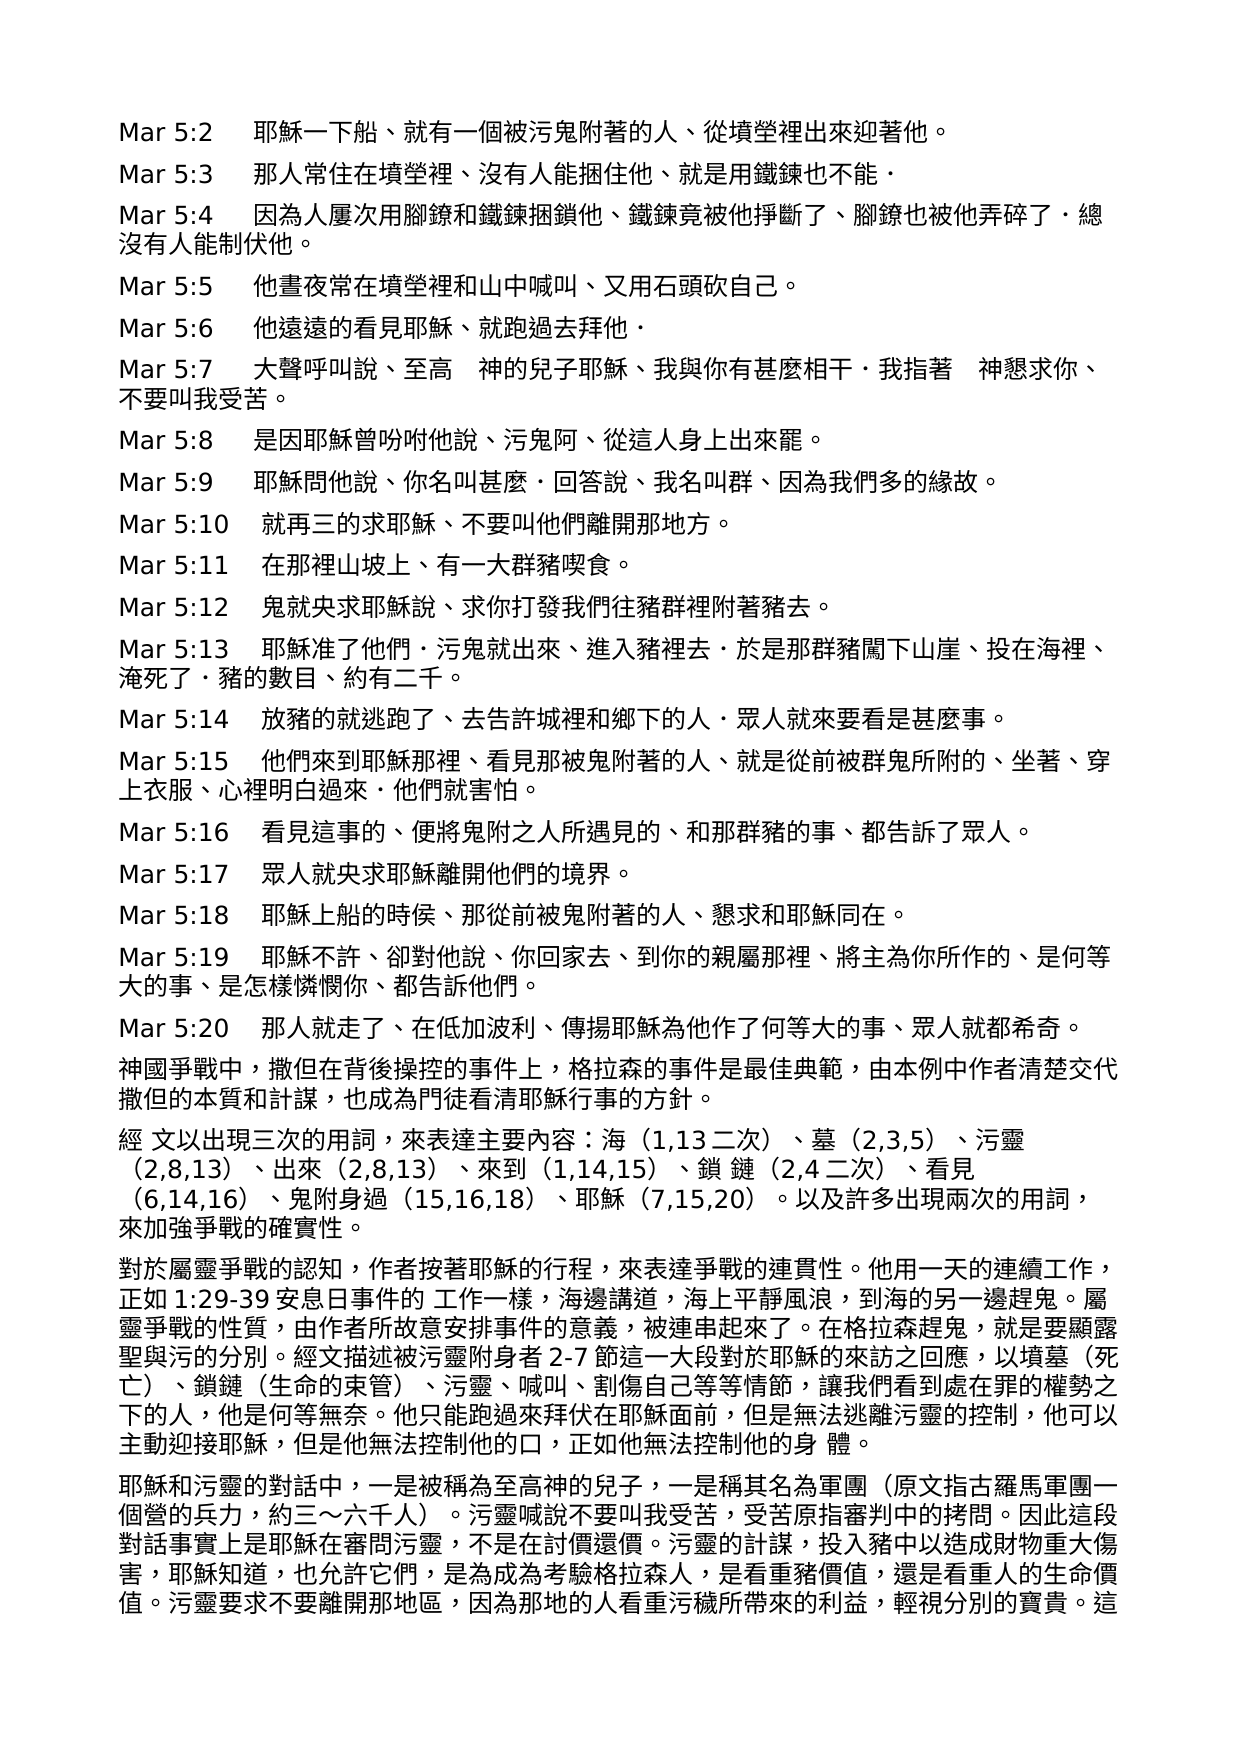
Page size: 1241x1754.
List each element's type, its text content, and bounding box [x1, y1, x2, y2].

text 經 文以出現三次的用詞，來表達主要內容：海（1,13二次）、墓（2,3,5）、污靈（2,8,13）、出來（2,8,13）、來到（1,14,15）、鎖 鏈（2,4二次）、看見（6,14,16）、鬼附身過（15,16,18）、耶穌（7,15,20）。以及許多出現兩次的用詞， 來加強爭戰的確實性。 [118, 1126, 1122, 1243]
text 神國爭戰中，撒但在背後操控的事件上，格拉森的事件是最佳典範，由本例中作者清楚交代撒但的本質和計謀，也成為門徒看清耶穌行事的方針。 [118, 1056, 1122, 1114]
text Mar 5:20 那人就走了、在低加波利、傳揚耶穌為他作了何等大的事、眾人就都希奇。 [118, 1014, 1122, 1043]
text Mar 5:19 耶穌不許、卻對他說、你回家去、到你的親屬那裡、將主為你所作的、是何等大的事、是怎樣憐憫你、都告訴他們。 [118, 943, 1122, 1001]
text Mar 5:12 鬼就央求耶穌說、求你打發我們往豬群裡附著豬去。 [118, 593, 1122, 622]
text 對於屬靈爭戰的認知，作者按著耶穌的行程，來表達爭戰的連貫性。他用一天的連續工作，正如1:29-39安息日事件的 工作一樣，海邊講道，海上平靜風浪，到海的另一邊趕鬼。屬靈爭戰的性質，由作者所故意安排事件的意義，被連串起來了。在格拉森趕鬼，就是要顯露聖與污的分別。經文描述被污靈附身者2-7節這一大段對於耶穌的來訪之回應，以墳墓（死亡）、鎖鏈（生命的束管）、污靈、喊叫、割傷自己等等情節，讓我們看到處在罪的權勢之下的人，他是何等無奈。他只能跑過來拜伏在耶穌面前，但是無法逃離污靈的控制，他可以主動迎接耶穌，但是他無法控制他的口，正如他無法控制他的身 體。 [118, 1256, 1122, 1460]
text Mar 5:5 他晝夜常在墳塋裡和山中喊叫、又用石頭砍自己。 [118, 272, 1122, 301]
text Mar 5:10 就再三的求耶穌、不要叫他們離開那地方。 [118, 510, 1122, 539]
text Mar 5:18 耶穌上船的時侯、那從前被鬼附著的人、懇求和耶穌同在。 [118, 901, 1122, 931]
text Mar 5:14 放豬的就逃跑了、去告許城裡和鄉下的人．眾人就來要看是甚麼事。 [118, 706, 1122, 735]
text Mar 5:13 耶穌准了他們．污鬼就出來、進入豬裡去．於是那群豬闖下山崖、投在海裡、淹死了．豬的數目、約有二千。 [118, 635, 1122, 693]
text 耶穌和污靈的對話中，一是被稱為至高神的兒子，一是稱其名為軍團（原文指古羅馬軍團一個營的兵力，約三～六千人）。污靈喊說不要叫我受苦，受苦原指審判中的拷問。因此這段對話事實上是耶穌在審問污靈，不是在討價還價。污靈的計謀，投入豬中以造成財物重大傷害，耶穌知道，也允許它們，是為成為考驗格拉森人，是看重豬價值，還是看重人的生命價值。污靈要求不要離開那地區，因為那地的人看重污穢所帶來的利益，輕視分別的寶貴。這 [118, 1472, 1122, 1618]
text Mar 5:11 在那裡山坡上、有一大群豬喫食。 [118, 551, 1122, 581]
text Mar 5:2 耶穌一下船、就有一個被污鬼附著的人、從墳塋裡出來迎著他。 [118, 118, 1122, 147]
text Mar 5:3 那人常住在墳塋裡、沒有人能捆住他、就是用鐵鍊也不能． [118, 160, 1122, 189]
text Mar 5:7 大聲呼叫說、至高 神的兒子耶穌、我與你有甚麼相干．我指著 神懇求你、不要叫我受苦。 [118, 356, 1122, 414]
text Mar 5:6 他遠遠的看見耶穌、就跑過去拜他． [118, 314, 1122, 343]
text Mar 5:4 因為人屢次用腳鐐和鐵鍊捆鎖他、鐵鍊竟被他掙斷了、腳鐐也被他弄碎了．總沒有人能制伏他。 [118, 201, 1122, 260]
text Mar 5:8 是因耶穌曾吩咐他說、污鬼阿、從這人身上出來罷。 [118, 426, 1122, 456]
text Mar 5:16 看見這事的、便將鬼附之人所遇見的、和那群豬的事、都告訴了眾人。 [118, 818, 1122, 847]
text Mar 5:15 他們來到耶穌那裡、看見那被鬼附著的人、就是從前被群鬼所附的、坐著、穿上衣服、心裡明白過來．他們就害怕。 [118, 747, 1122, 806]
text Mar 5:9 耶穌問他說、你名叫甚麼．回答說、我名叫群、因為我們多的緣故。 [118, 468, 1122, 497]
text Mar 5:17 眾人就央求耶穌離開他們的境界。 [118, 860, 1122, 889]
